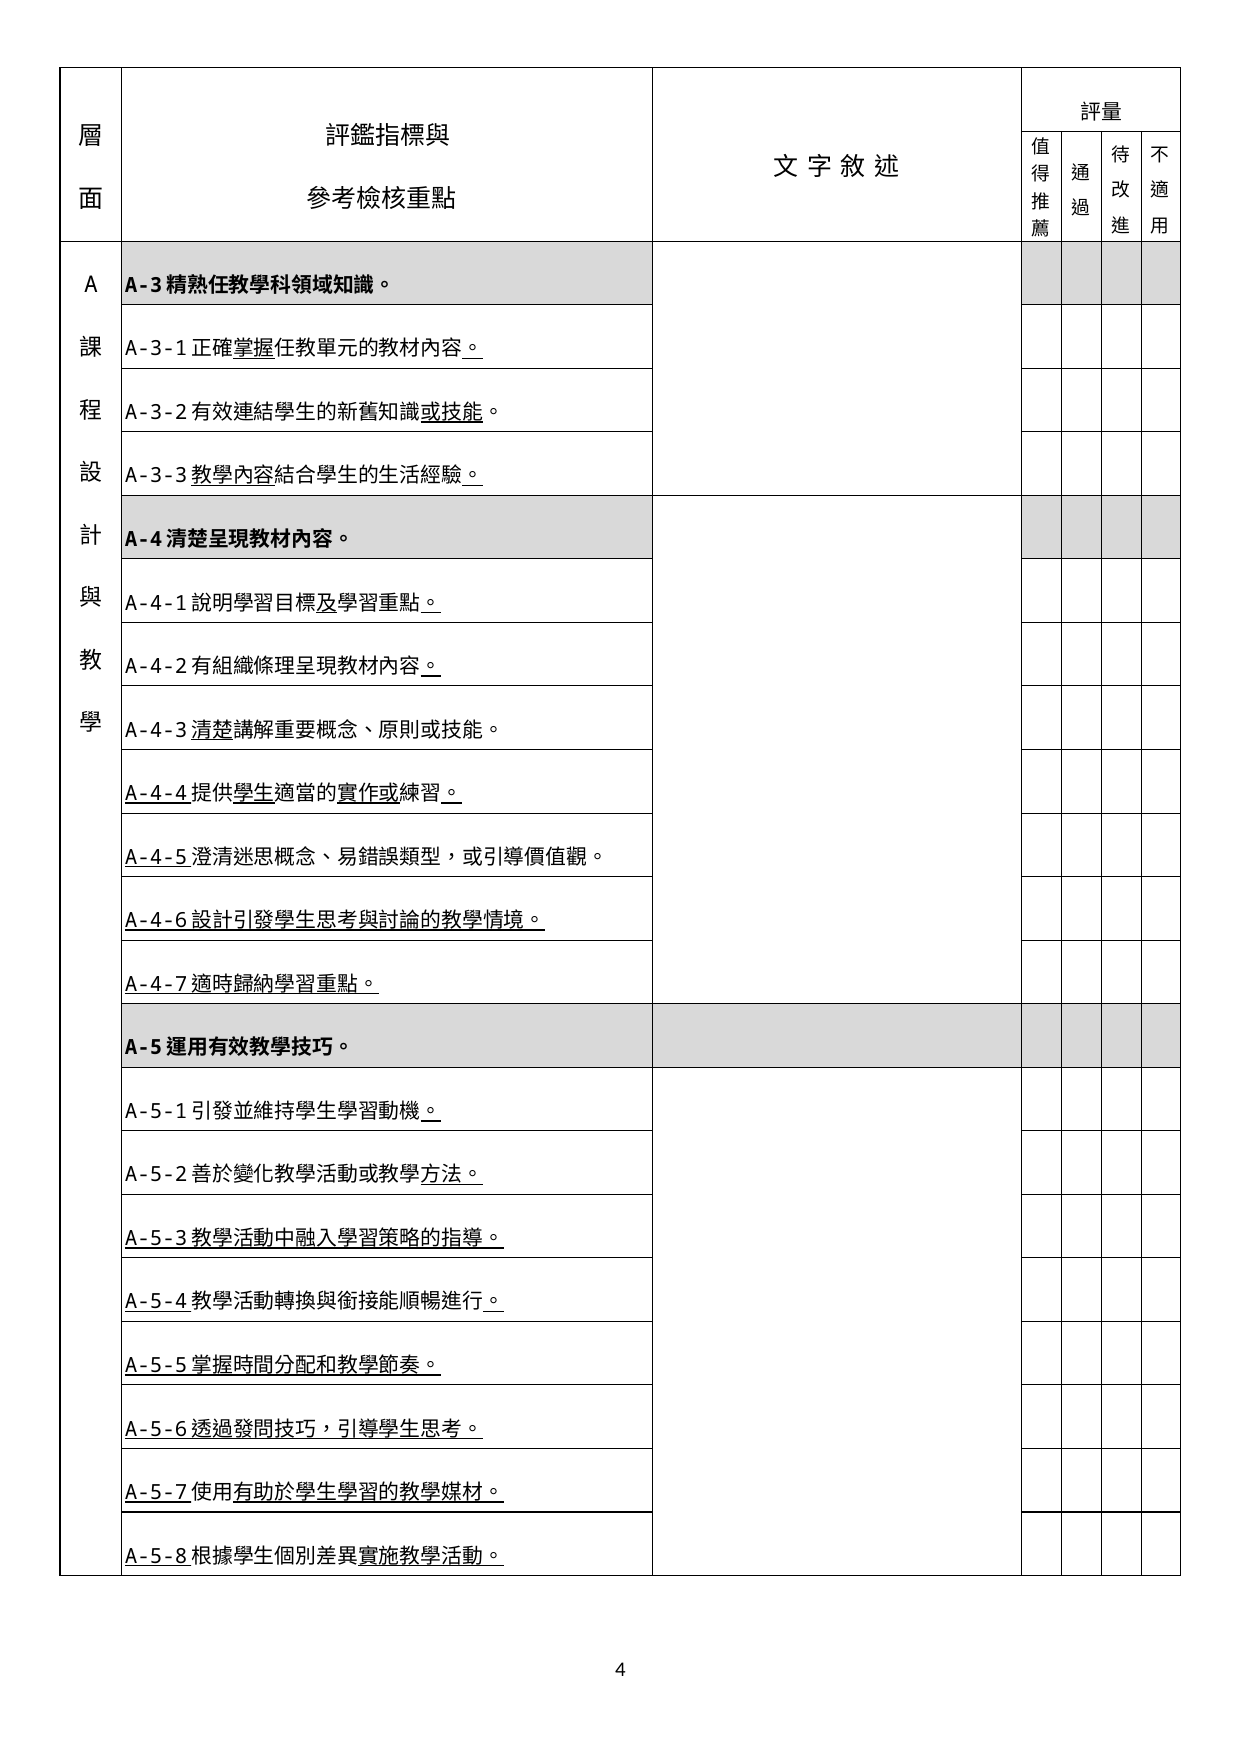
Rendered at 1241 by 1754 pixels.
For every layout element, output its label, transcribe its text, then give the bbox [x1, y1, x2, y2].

table_cell [1022, 1513, 1061, 1575]
table_cell [1142, 941, 1180, 1003]
table_cell A-4-6設計引發學生思考與討論的教學情境。 [122, 877, 652, 939]
table_cell A-5-3教學活動中融入學習策略的指導。 [122, 1195, 652, 1257]
table_cell 評鑑指標與 參考檢核重點 [122, 68, 652, 241]
table_cell [1022, 686, 1061, 749]
table_cell [1062, 750, 1101, 812]
table_cell [1102, 623, 1141, 685]
table_cell 不 適 用 [1142, 132, 1180, 241]
table_cell A-4-2有組織條理呈現教材內容。 [122, 623, 652, 685]
table_cell 值 得 推 薦 [1022, 132, 1061, 241]
table_cell [1102, 1195, 1141, 1257]
table_cell [1062, 623, 1101, 685]
table_cell A-5運用有效教學技巧。 [122, 1004, 652, 1067]
table_cell [1022, 814, 1061, 876]
table_cell A-4-1說明學習目標及學習重點。 [122, 559, 652, 622]
table_cell [1102, 877, 1141, 939]
table_cell A-5-4教學活動轉換與銜接能順暢進行。 [122, 1258, 652, 1321]
table_cell [653, 1068, 1021, 1575]
table_cell [1102, 496, 1141, 558]
table_cell A-5-2善於變化教學活動或教學方法。 [122, 1131, 652, 1194]
table_cell [1102, 1068, 1141, 1130]
table_cell [1022, 750, 1061, 812]
table_cell [1142, 1513, 1180, 1575]
table_cell [1062, 369, 1101, 431]
table_cell [1062, 1322, 1101, 1384]
table_cell 文 字 敘 述 [653, 68, 1021, 241]
table_cell [1022, 432, 1061, 495]
table_cell [1142, 1131, 1180, 1194]
table_cell [1102, 1513, 1141, 1575]
table_cell A-3-1正確掌握任教單元的教材內容。 [122, 305, 652, 368]
table_cell [1022, 1068, 1061, 1130]
table_cell A-4-3清楚講解重要概念、原則或技能。 [122, 686, 652, 749]
table_cell [1102, 1449, 1141, 1511]
table_cell [1062, 941, 1101, 1003]
table_cell [1062, 1131, 1101, 1194]
table_cell [1062, 1513, 1101, 1575]
table_cell [1022, 305, 1061, 368]
table_cell 通 過 [1062, 132, 1101, 241]
table_cell [1022, 1131, 1061, 1194]
table_cell [1142, 1385, 1180, 1448]
table_cell [1022, 1195, 1061, 1257]
table_cell [1102, 1258, 1141, 1321]
table_cell A-3-3教學內容結合學生的生活經驗。 [122, 432, 652, 495]
table_cell [1022, 877, 1061, 939]
table_cell [1102, 559, 1141, 622]
table_cell [653, 242, 1021, 495]
table_cell A 課 程 設 計 與 教 學 [61, 242, 121, 1575]
table_cell A-5-6透過發問技巧，引導學生思考。 [122, 1385, 652, 1448]
table_cell [1062, 1385, 1101, 1448]
table_cell [1062, 432, 1101, 495]
table_cell [1142, 432, 1180, 495]
table_cell [653, 496, 1021, 1003]
table_cell [1022, 623, 1061, 685]
table_cell [1142, 559, 1180, 622]
table_cell 層 面 [61, 68, 121, 241]
table_cell [1102, 305, 1141, 368]
table_cell [1062, 242, 1101, 304]
table_cell [1142, 750, 1180, 812]
table_cell 待 改 進 [1102, 132, 1141, 241]
table_cell [1102, 242, 1141, 304]
table_cell [1062, 814, 1101, 876]
table_cell [1102, 369, 1141, 431]
table_cell A-3精熟任教學科領域知識。 [122, 242, 652, 304]
table_cell [1142, 1449, 1180, 1511]
table_cell [1102, 750, 1141, 812]
table_cell [1102, 432, 1141, 495]
table_cell A-4-5澄清迷思概念、易錯誤類型，或引導價值觀。 [122, 814, 652, 876]
table_cell A-5-5掌握時間分配和教學節奏。 [122, 1322, 652, 1384]
table_cell [1142, 623, 1180, 685]
table_cell [1022, 242, 1061, 304]
table_cell [1062, 496, 1101, 558]
table_cell [1142, 814, 1180, 876]
table_cell [1142, 369, 1180, 431]
table_cell A-5-8根據學生個別差異實施教學活動。 [122, 1513, 652, 1575]
table_cell [1062, 305, 1101, 368]
table_cell [1062, 1258, 1101, 1321]
table_cell [1022, 1322, 1061, 1384]
table_cell [1022, 1004, 1061, 1067]
table_cell [1102, 1385, 1141, 1448]
table_cell [1142, 877, 1180, 939]
table_cell A-3-2有效連結學生的新舊知識或技能。 [122, 369, 652, 431]
table_cell [1022, 496, 1061, 558]
table_cell [1102, 1004, 1141, 1067]
table_cell 評量 [1022, 68, 1180, 131]
table_cell [1102, 1131, 1141, 1194]
table_cell [1142, 1258, 1180, 1321]
table_cell [1102, 941, 1141, 1003]
table_cell A-4-7適時歸納學習重點。 [122, 941, 652, 1003]
table_cell [653, 1004, 1021, 1067]
table_cell [1022, 559, 1061, 622]
table_cell [1022, 1449, 1061, 1511]
table_cell [1062, 1195, 1101, 1257]
table_cell [1142, 686, 1180, 749]
table_cell [1142, 1195, 1180, 1257]
table_cell [1022, 369, 1061, 431]
table_cell [1102, 1322, 1141, 1384]
table_cell A-5-7使用有助於學生學習的教學媒材。 [122, 1449, 652, 1511]
table_cell [1142, 242, 1180, 304]
table_cell [1062, 686, 1101, 749]
table_cell [1102, 814, 1141, 876]
table_cell A-4-4提供學生適當的實作或練習。 [122, 750, 652, 812]
table_cell [1142, 1322, 1180, 1384]
table_cell [1062, 559, 1101, 622]
table_cell [1142, 305, 1180, 368]
table_cell [1022, 941, 1061, 1003]
table_cell [1142, 496, 1180, 558]
table_cell [1102, 686, 1141, 749]
table_cell A-5-1引發並維持學生學習動機。 [122, 1068, 652, 1130]
table_cell [1142, 1004, 1180, 1067]
table_cell [1022, 1385, 1061, 1448]
table_cell [1062, 877, 1101, 939]
table_cell A-4清楚呈現教材內容。 [122, 496, 652, 558]
table_cell [1142, 1068, 1180, 1130]
table_cell [1022, 1258, 1061, 1321]
table_cell [1062, 1004, 1101, 1067]
table_cell [1062, 1068, 1101, 1130]
table_cell [1062, 1449, 1101, 1511]
